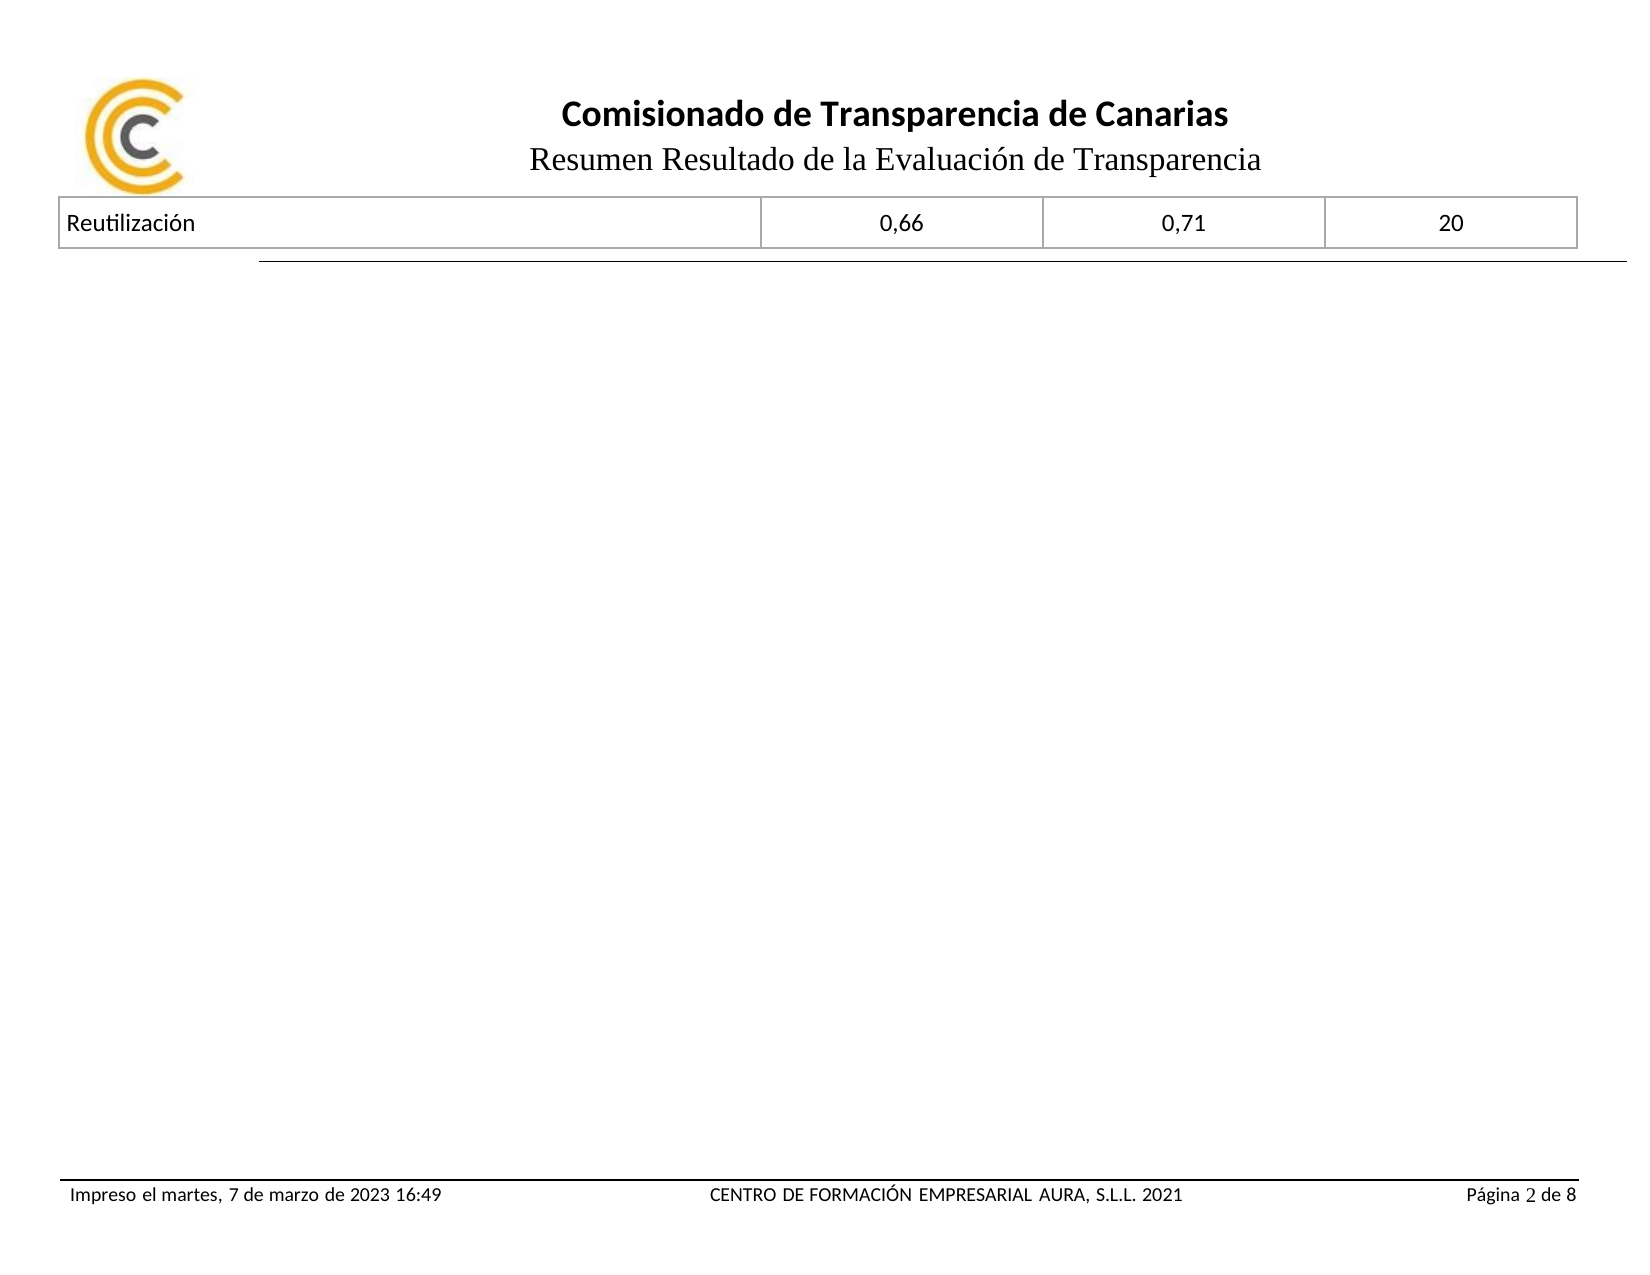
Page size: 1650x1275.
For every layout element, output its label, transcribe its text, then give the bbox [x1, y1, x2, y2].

table_cell 20 [1326, 198, 1576, 247]
table_cell 0,71 [1044, 198, 1324, 247]
table_cell Reutilización [60, 198, 760, 247]
table_cell 0,66 [762, 198, 1042, 247]
